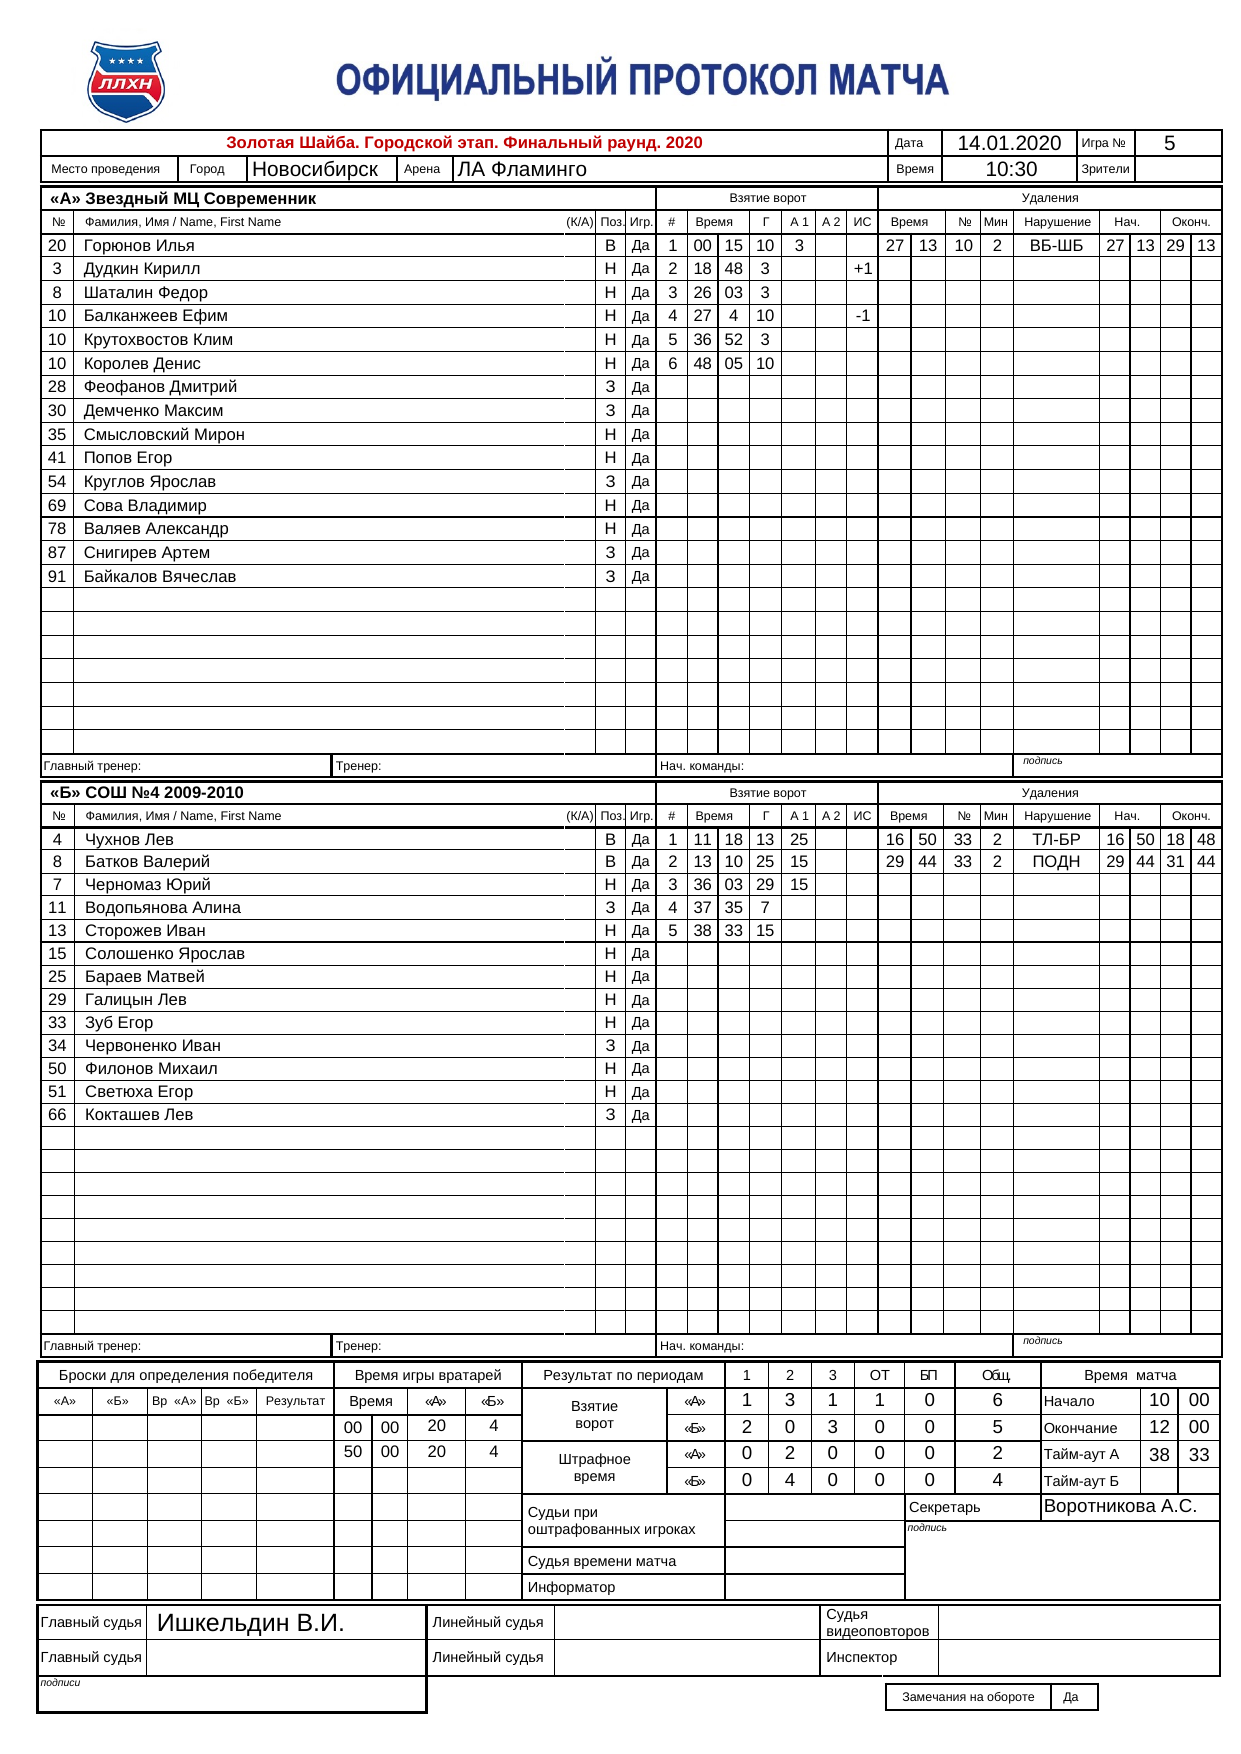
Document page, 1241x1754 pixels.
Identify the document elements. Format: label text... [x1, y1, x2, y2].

table_cell [1014, 1311, 1099, 1333]
table_cell 00 [688, 235, 717, 256]
table_cell [1192, 1219, 1221, 1241]
table_cell 20 [42, 235, 73, 256]
table_cell [879, 1173, 910, 1195]
table_cell Снигирев Артем [74, 541, 564, 564]
table_cell [782, 565, 815, 587]
table_cell Да [626, 352, 655, 374]
table_cell [981, 1104, 1013, 1126]
table_cell [1014, 376, 1099, 398]
table_cell [1141, 1468, 1177, 1493]
table_cell [782, 376, 815, 398]
table_cell [847, 1127, 877, 1149]
table_header Замечания на обороте [887, 1685, 1050, 1709]
table_cell [1014, 257, 1099, 280]
table_cell Поз. [596, 211, 625, 233]
table_cell Н [596, 1081, 625, 1103]
table_cell [657, 376, 687, 398]
table_cell [816, 1150, 846, 1172]
table_cell [912, 612, 945, 634]
table_cell [879, 636, 910, 658]
table_header Время матча [1042, 1363, 1219, 1387]
table_cell 0 [905, 1415, 954, 1440]
table_cell Н [596, 1058, 625, 1079]
table_cell [1161, 281, 1190, 303]
table_cell [879, 328, 910, 351]
table_cell [1192, 1127, 1221, 1149]
table_cell +1 [847, 257, 877, 280]
table_cell 13 [1131, 235, 1160, 256]
table_cell [1014, 966, 1099, 987]
table_cell Арена [398, 157, 452, 181]
table_cell [1161, 943, 1190, 964]
table_cell [565, 1104, 595, 1126]
table_cell [879, 683, 910, 706]
table_cell [847, 1242, 877, 1264]
table_cell [944, 1311, 980, 1333]
table_cell Водопьянова Алина [75, 896, 564, 918]
table_cell [912, 1150, 943, 1172]
table_cell № [42, 805, 74, 826]
table_cell [1161, 1104, 1190, 1126]
table_cell [782, 470, 815, 493]
table_cell 10 [719, 850, 749, 872]
table_cell [555, 1640, 819, 1675]
table_cell [782, 446, 815, 469]
table_cell 35 [42, 423, 73, 445]
table_cell [1014, 1058, 1099, 1079]
table_cell [688, 966, 717, 987]
table_cell [93, 1574, 147, 1599]
table_cell [1136, 157, 1221, 181]
table_cell [1100, 730, 1129, 753]
table_cell [688, 730, 717, 753]
table_cell [202, 1574, 256, 1599]
table_cell [688, 1012, 717, 1033]
table_cell Да [626, 541, 655, 564]
table_cell [816, 1242, 846, 1264]
table_cell Н [596, 943, 625, 964]
table_cell Время [879, 211, 945, 233]
table_cell 33 [719, 920, 749, 941]
table_cell [750, 707, 781, 729]
table_cell [657, 1265, 687, 1287]
table_cell 0 [855, 1442, 904, 1467]
table_cell [816, 1104, 846, 1126]
table_cell 10 [42, 352, 73, 374]
picture [5, 28, 1179, 129]
table_cell [782, 1265, 815, 1287]
table_cell Н [596, 423, 625, 445]
table_cell «А» [668, 1389, 724, 1413]
table_cell [847, 1173, 877, 1195]
table_cell [1100, 518, 1129, 540]
table_cell [847, 1081, 877, 1103]
table_cell [1100, 328, 1129, 351]
table_cell [847, 328, 877, 351]
table_cell 1 [812, 1389, 854, 1413]
table_cell [1192, 920, 1221, 941]
table_cell 25 [782, 829, 815, 849]
table_cell [148, 1494, 201, 1520]
table_cell Сова Владимир [74, 494, 564, 516]
table_cell [816, 730, 846, 753]
table_cell 2 [981, 829, 1013, 849]
table_cell 4 [956, 1468, 1040, 1493]
table_cell 54 [42, 470, 73, 493]
table_cell [1161, 518, 1190, 540]
table_cell [75, 1127, 564, 1149]
table_cell [657, 1058, 687, 1079]
table_cell [879, 1012, 910, 1033]
table_cell [912, 659, 945, 682]
table_cell [1192, 1150, 1221, 1172]
table_cell Светюха Егор [75, 1081, 564, 1103]
table_cell [782, 659, 815, 682]
table_cell Тренер: [333, 755, 655, 776]
table_cell [688, 943, 717, 964]
table_cell Тренер: [333, 1335, 655, 1356]
table_cell [75, 1150, 564, 1172]
table_cell Червоненко Иван [75, 1035, 564, 1057]
table_cell 00 [373, 1441, 407, 1467]
table_cell [847, 989, 877, 1011]
table_cell 7 [42, 874, 74, 895]
table_cell [750, 1127, 781, 1149]
table_cell [879, 943, 910, 964]
table_cell 36 [688, 328, 717, 351]
table_cell Линейный судья [428, 1606, 554, 1639]
table_cell 27 [1100, 235, 1129, 256]
table_cell [1131, 541, 1160, 564]
table_cell 3 [42, 257, 73, 280]
table_cell [565, 1127, 595, 1149]
table_cell [1192, 470, 1221, 493]
table_cell [816, 683, 846, 706]
table_cell [981, 707, 1013, 729]
table_cell [202, 1521, 256, 1546]
table_cell [42, 1311, 74, 1333]
table_cell [782, 352, 815, 374]
table_cell Да [626, 281, 655, 303]
table_cell [1161, 730, 1190, 753]
table_cell [719, 943, 749, 964]
table_cell 29 [879, 850, 910, 872]
table_cell 0 [855, 1415, 904, 1440]
table_cell [847, 423, 877, 445]
table_cell [657, 707, 687, 729]
table_cell 69 [42, 494, 73, 516]
table_cell Вр «А» [148, 1389, 201, 1413]
table_cell [626, 1265, 655, 1287]
table_cell 27 [879, 235, 910, 256]
table_cell [946, 328, 980, 351]
table_cell [782, 1104, 815, 1126]
table_cell Кокташев Лев [75, 1104, 564, 1126]
table_cell [565, 920, 595, 941]
table_cell [816, 1265, 846, 1287]
table_cell [1161, 1196, 1190, 1218]
table_cell [847, 829, 877, 849]
table_cell [1161, 612, 1190, 634]
table_cell [1161, 446, 1190, 469]
table_cell [847, 707, 877, 729]
table_cell 10 [42, 328, 73, 351]
table_cell -1 [847, 305, 877, 327]
table_cell [42, 683, 73, 706]
table_cell [944, 874, 980, 895]
table_cell [816, 896, 846, 918]
table_cell [847, 494, 877, 516]
table_cell 26 [688, 281, 717, 303]
table_cell Штрафное время [523, 1442, 666, 1493]
table_cell [750, 1173, 781, 1195]
table_cell [719, 399, 749, 422]
table_cell Время [879, 805, 943, 826]
table_cell [1161, 565, 1190, 587]
table_cell ВБ-ШБ [1014, 235, 1099, 256]
table_cell [782, 989, 815, 1011]
table_cell [912, 1012, 943, 1033]
table_cell [626, 636, 655, 658]
table_cell [981, 1035, 1013, 1057]
table_cell [1131, 612, 1160, 634]
table_cell [912, 636, 945, 658]
table_cell [946, 423, 980, 445]
table_cell 1 [657, 235, 687, 256]
table_cell [719, 423, 749, 445]
table_cell 2 [956, 1442, 1040, 1467]
table_cell 2 [981, 850, 1013, 872]
table_cell 05 [719, 352, 749, 374]
table_cell # [657, 211, 687, 233]
table_cell Окончание [1042, 1415, 1140, 1440]
table_cell [981, 896, 1013, 918]
table_cell [1014, 1150, 1099, 1172]
table_cell 31 [1161, 850, 1190, 872]
table_cell 1 [855, 1389, 904, 1413]
table_cell [565, 257, 595, 280]
table_cell [750, 518, 781, 540]
table_cell 91 [42, 565, 73, 587]
table_cell [565, 328, 595, 351]
table_cell № [42, 211, 73, 233]
table_cell Да [626, 565, 655, 587]
table_cell Оконч. [1161, 805, 1221, 826]
table_cell [946, 683, 980, 706]
table_cell Королев Денис [74, 352, 564, 374]
table_cell Результат [257, 1389, 333, 1413]
table_cell Н [596, 281, 625, 303]
table_cell Да [626, 494, 655, 516]
table_cell [879, 494, 910, 516]
table_cell [847, 943, 877, 964]
table_cell Да [626, 829, 655, 849]
table_cell [719, 1012, 749, 1033]
table_cell [944, 1127, 980, 1149]
table_cell [1131, 989, 1160, 1011]
table_cell 52 [719, 328, 749, 351]
table_cell [688, 423, 717, 445]
table_cell [1192, 399, 1221, 422]
table_cell Смысловский Мирон [74, 423, 564, 445]
table_cell [1014, 636, 1099, 658]
table_cell [39, 1547, 92, 1573]
table_cell 18 [1161, 829, 1190, 849]
table_cell [688, 659, 717, 682]
table_cell подпись [906, 1522, 1219, 1599]
table_cell [1161, 1173, 1190, 1195]
table_cell [93, 1468, 147, 1493]
table_cell [879, 612, 910, 634]
table_cell [726, 1575, 904, 1599]
table_cell 4 [466, 1416, 521, 1440]
table_cell 20 [408, 1416, 465, 1440]
table_cell [1014, 518, 1099, 540]
table_cell [39, 1416, 92, 1440]
table_cell [719, 1150, 749, 1172]
table_cell [1014, 399, 1099, 422]
table_cell [750, 470, 781, 493]
table_cell [1192, 1288, 1221, 1310]
table_cell 3 [657, 874, 687, 895]
table_cell [879, 707, 910, 729]
table_cell [1100, 352, 1129, 374]
table_cell Место проведения [42, 157, 177, 181]
table_cell [879, 541, 910, 564]
table_header БП [905, 1363, 954, 1387]
table_cell 03 [719, 281, 749, 303]
table_cell [981, 1058, 1013, 1079]
table_cell [1014, 1173, 1099, 1195]
table_cell Да [626, 1035, 655, 1057]
table_cell 00 [373, 1416, 407, 1440]
table_cell Н [596, 446, 625, 469]
table_cell [912, 1242, 943, 1264]
table_cell 3 [750, 257, 781, 280]
table_cell [912, 1219, 943, 1241]
table_cell [1100, 470, 1129, 493]
table_cell [847, 612, 877, 634]
table_cell [428, 1677, 882, 1711]
table_cell [148, 1574, 201, 1599]
table_cell «Б» [668, 1468, 724, 1493]
table_cell [879, 352, 910, 374]
table_header Да [1052, 1685, 1097, 1709]
table_cell Н [596, 257, 625, 280]
table_cell [1014, 588, 1099, 611]
table_cell А 2 [816, 211, 846, 233]
table_cell [981, 1265, 1013, 1287]
table_cell «А» [408, 1389, 465, 1413]
table_cell [1100, 1058, 1129, 1079]
table_cell [782, 281, 815, 303]
table_cell [782, 588, 815, 611]
table_cell [1100, 1265, 1129, 1287]
table_cell [750, 1081, 781, 1103]
table_cell [879, 659, 910, 682]
table_cell [1161, 541, 1190, 564]
table_cell [782, 423, 815, 445]
table_cell [944, 1081, 980, 1103]
table_cell Г [750, 805, 781, 826]
table_cell [750, 636, 781, 658]
table_cell [782, 257, 815, 280]
table_cell [657, 588, 687, 611]
table_cell Да [626, 966, 655, 987]
table_cell [657, 1219, 687, 1241]
table_cell [750, 565, 781, 587]
table_cell [1100, 989, 1129, 1011]
table_cell [1014, 707, 1099, 729]
table_cell Да [626, 470, 655, 493]
table_cell [1131, 305, 1160, 327]
table_cell [847, 683, 877, 706]
table_cell 0 [769, 1415, 811, 1440]
table_cell 3 [812, 1415, 854, 1440]
table_cell [596, 1127, 625, 1149]
table_cell [719, 518, 749, 540]
table_cell [750, 966, 781, 987]
table_cell 5 [956, 1415, 1040, 1440]
table_cell Нач. команды: [657, 1335, 1012, 1356]
table_cell [373, 1547, 407, 1573]
table_cell Зуб Егор [75, 1012, 564, 1033]
table_cell [688, 636, 717, 658]
table_cell [1131, 588, 1160, 611]
table_cell [565, 1012, 595, 1033]
table_cell [939, 1606, 1219, 1639]
table_cell [565, 565, 595, 587]
table_cell [626, 707, 655, 729]
table_cell Балканжеев Ефим [74, 305, 564, 327]
table_cell [981, 1288, 1013, 1310]
table_cell Да [626, 399, 655, 422]
table_cell [42, 636, 73, 658]
table_cell [939, 1640, 1219, 1675]
table_cell [1014, 730, 1099, 753]
table_cell [719, 707, 749, 729]
table_cell [847, 518, 877, 540]
table_cell [726, 1495, 904, 1520]
table_cell [688, 1150, 717, 1172]
table_cell [42, 1127, 74, 1149]
table_cell [1100, 896, 1129, 918]
table_cell [373, 1574, 407, 1599]
table_cell [257, 1441, 333, 1467]
table_cell 18 [719, 829, 749, 849]
table_cell 66 [42, 1104, 74, 1126]
table_cell [879, 281, 910, 303]
table_cell [565, 1173, 595, 1195]
table_cell [879, 1242, 910, 1264]
table_cell [1192, 257, 1221, 280]
table_cell [148, 1416, 201, 1440]
table_header Удаления [879, 783, 1221, 803]
table_cell 15 [719, 235, 749, 256]
table_cell [946, 305, 980, 327]
table_cell 3 [657, 281, 687, 303]
table_cell [1100, 376, 1129, 398]
table_cell Круглов Ярослав [74, 470, 564, 493]
table_cell [335, 1574, 371, 1599]
table_cell 3 [750, 281, 781, 303]
table_cell [981, 305, 1013, 327]
table_cell [257, 1416, 333, 1440]
table_cell [1161, 1288, 1190, 1310]
table_cell [946, 399, 980, 422]
table_cell [816, 1288, 846, 1310]
table_cell [626, 1150, 655, 1172]
table_cell [1100, 1242, 1129, 1264]
table_cell [565, 636, 595, 658]
table_cell [816, 612, 846, 634]
table_cell [657, 612, 687, 634]
table_cell [466, 1574, 521, 1599]
table_cell [981, 1012, 1013, 1033]
table_cell [912, 707, 945, 729]
table_cell [1100, 541, 1129, 564]
table_cell [946, 707, 980, 729]
table_header Взятие ворот [657, 783, 877, 803]
table_cell 3 [782, 235, 815, 256]
table_cell [565, 541, 595, 564]
table_cell Н [596, 328, 625, 351]
table_cell [847, 281, 877, 303]
table_cell [981, 376, 1013, 398]
table_cell [1014, 659, 1099, 682]
table_cell [373, 1521, 407, 1546]
table_cell подписи [39, 1677, 425, 1711]
table_cell [257, 1547, 333, 1573]
table_cell [847, 235, 877, 256]
table_cell З [596, 1035, 625, 1057]
table_cell [657, 541, 687, 564]
table_cell [750, 1311, 781, 1333]
table_cell [782, 943, 815, 964]
table_cell [912, 1196, 943, 1218]
table_cell [1014, 1196, 1099, 1218]
table_cell [596, 707, 625, 729]
table_cell 13 [750, 829, 781, 849]
table_cell [688, 1242, 717, 1264]
table_cell [750, 541, 781, 564]
table_cell Да [626, 920, 655, 941]
table_cell «А» [39, 1389, 92, 1413]
table_cell [944, 1173, 980, 1195]
table_header ОТ [855, 1363, 904, 1387]
table_cell [782, 541, 815, 564]
table_cell [816, 874, 846, 895]
table_cell [1192, 541, 1221, 564]
table_cell [946, 470, 980, 493]
table_cell Игр. [626, 805, 655, 826]
table_cell 37 [688, 896, 717, 918]
table_cell [1161, 707, 1190, 729]
table_cell [202, 1468, 256, 1493]
table_cell ИС [847, 805, 877, 826]
table_cell [719, 966, 749, 987]
table_cell [657, 730, 687, 753]
table_cell [1192, 943, 1221, 964]
table_cell [719, 376, 749, 398]
table_cell [719, 1081, 749, 1103]
table_cell [944, 1104, 980, 1126]
table_cell [944, 989, 980, 1011]
table_cell [1014, 328, 1099, 351]
table_header Удаления [879, 188, 1221, 209]
table_cell [688, 399, 717, 422]
table_cell «Б » [466, 1389, 521, 1413]
table_cell [408, 1494, 465, 1520]
table_cell [719, 541, 749, 564]
table_cell [719, 659, 749, 682]
table_cell [657, 966, 687, 987]
table_cell Город [179, 157, 246, 181]
table_cell [1131, 730, 1160, 753]
table_cell [1131, 328, 1160, 351]
table_cell [816, 920, 846, 941]
table_cell 4 [657, 896, 687, 918]
table_cell [93, 1416, 147, 1440]
table_cell [1014, 470, 1099, 493]
table_cell [93, 1521, 147, 1546]
table_cell Батков Валерий [75, 850, 564, 872]
table_cell [816, 541, 846, 564]
table_cell [719, 1104, 749, 1126]
table_cell [1161, 399, 1190, 422]
table_cell [688, 494, 717, 516]
table_cell [1100, 1012, 1129, 1033]
table_cell [596, 1150, 625, 1172]
table_cell А 2 [816, 805, 846, 826]
table_cell [596, 683, 625, 706]
table_cell [202, 1416, 256, 1440]
table_cell [1161, 470, 1190, 493]
table_cell 4 [657, 305, 687, 327]
table_header 14.01.2020 [943, 131, 1076, 155]
table_cell [1100, 943, 1129, 964]
table_cell [912, 281, 945, 303]
table_cell [816, 636, 846, 658]
table_cell 0 [726, 1442, 768, 1467]
table_cell [565, 1081, 595, 1103]
table_cell [782, 1196, 815, 1218]
table_cell Вр «Б» [202, 1389, 256, 1413]
table_cell [981, 659, 1013, 682]
table_cell З [596, 1104, 625, 1126]
table_cell [847, 352, 877, 374]
table_cell [944, 966, 980, 987]
table_cell 0 [812, 1468, 854, 1493]
table_cell [1192, 683, 1221, 706]
table_cell [981, 1196, 1013, 1218]
table_cell [1161, 423, 1190, 445]
table_cell [879, 1196, 910, 1218]
table_cell [782, 1288, 815, 1310]
table_cell [657, 1311, 687, 1333]
table_header 1 [726, 1363, 768, 1387]
table_cell [75, 1288, 564, 1310]
table_cell [912, 989, 943, 1011]
table_cell [782, 636, 815, 658]
table_cell [565, 874, 595, 895]
table_cell 10 [42, 305, 73, 327]
table_cell 11 [42, 896, 74, 918]
table_cell [565, 494, 595, 516]
table_cell [1014, 1081, 1099, 1103]
table_cell [879, 1081, 910, 1103]
table_cell [148, 1547, 201, 1573]
table_cell [750, 1265, 781, 1287]
table_cell [1161, 352, 1190, 374]
table_cell [719, 565, 749, 587]
table_cell [981, 920, 1013, 941]
table_cell подпись [1014, 755, 1221, 776]
table_cell [688, 1265, 717, 1287]
table_cell З [596, 470, 625, 493]
table_cell [1131, 1242, 1160, 1264]
table_cell [626, 1219, 655, 1241]
table_cell [847, 1104, 877, 1126]
table_cell 16 [1100, 829, 1129, 849]
table_cell Игр. [626, 211, 655, 233]
table_cell [782, 328, 815, 351]
table_cell [946, 588, 980, 611]
table_cell Фамилия, Имя / Name, First Name [75, 805, 565, 826]
table_cell [1014, 1127, 1099, 1149]
table_cell Судья времени матча [523, 1548, 724, 1573]
table_cell [1100, 1127, 1129, 1149]
table_cell 25 [42, 966, 74, 987]
table_cell [750, 1242, 781, 1264]
table_cell Н [596, 874, 625, 895]
table_cell [879, 423, 910, 445]
table_cell [879, 376, 910, 398]
table_cell Да [626, 376, 655, 398]
table_cell 12 [1141, 1415, 1177, 1440]
table_cell [1131, 518, 1160, 540]
table_cell 15 [782, 874, 815, 895]
table_cell [565, 896, 595, 918]
table_cell Нач. команды: [657, 755, 1012, 776]
table_cell [657, 518, 687, 540]
table_cell ТЛ-БР [1014, 829, 1099, 849]
table_cell [688, 1288, 717, 1310]
table_cell [879, 399, 910, 422]
table_cell 15 [750, 920, 781, 941]
table_cell [688, 1081, 717, 1103]
table_cell 00 [1179, 1415, 1219, 1440]
table_cell [657, 683, 687, 706]
table_cell [657, 494, 687, 516]
table_cell [847, 588, 877, 611]
table_cell [1192, 1012, 1221, 1033]
table_cell [1192, 989, 1221, 1011]
table_cell [912, 376, 945, 398]
table_cell [1192, 1173, 1221, 1195]
table_cell [626, 730, 655, 753]
table_cell [1131, 1058, 1160, 1079]
table_cell Да [626, 1081, 655, 1103]
table_cell [1100, 659, 1129, 682]
table_cell [1100, 966, 1129, 987]
table_cell [626, 1288, 655, 1310]
table_cell [1100, 1150, 1129, 1172]
table_cell [981, 470, 1013, 493]
table_cell 29 [1161, 235, 1190, 256]
table_cell [782, 518, 815, 540]
table_cell [782, 305, 815, 327]
table_cell [912, 943, 943, 964]
table_cell 35 [719, 896, 749, 918]
table_cell [408, 1547, 465, 1573]
table_cell [1100, 257, 1129, 280]
table_cell [879, 874, 910, 895]
table_header 3 [812, 1363, 854, 1387]
table_cell [565, 730, 595, 753]
table_cell [946, 376, 980, 398]
table_cell [42, 1242, 74, 1264]
table_cell [657, 1150, 687, 1172]
table_cell [750, 376, 781, 398]
table_cell [946, 518, 980, 540]
table_cell [879, 989, 910, 1011]
table_cell [39, 1468, 92, 1493]
table_cell [816, 399, 846, 422]
table_cell [1131, 636, 1160, 658]
table_cell [565, 850, 595, 872]
table_cell В [596, 235, 625, 256]
table_cell [657, 989, 687, 1011]
table_cell [626, 1242, 655, 1264]
table_cell 10 [750, 352, 781, 374]
table_header Золотая Шайба. Городской этап. Финальный раунд. 2020 [42, 131, 887, 155]
table_cell [1161, 1058, 1190, 1079]
table_cell [782, 1219, 815, 1241]
table_cell [719, 1035, 749, 1057]
table_cell 00 [335, 1416, 371, 1440]
table_cell [1100, 281, 1129, 303]
table_cell [816, 446, 846, 469]
table_cell [1161, 966, 1190, 987]
table_cell [688, 588, 717, 611]
table_header «А» Звездный МЦ Современник [42, 188, 655, 209]
table_cell [981, 730, 1013, 753]
table_cell [816, 376, 846, 398]
table_cell [879, 1288, 910, 1310]
table_cell [719, 1127, 749, 1149]
table_cell Да [626, 989, 655, 1011]
table_cell [1131, 1311, 1160, 1333]
table_header 5 [1136, 131, 1221, 155]
table_cell Филонов Михаил [75, 1058, 564, 1079]
table_cell [912, 1081, 943, 1103]
table_cell З [596, 565, 625, 587]
table_cell [74, 707, 564, 729]
table_cell [847, 399, 877, 422]
table_cell [750, 989, 781, 1011]
table_cell [946, 541, 980, 564]
table_cell [626, 1173, 655, 1195]
table_cell [912, 1127, 943, 1149]
table_cell Попов Егор [74, 446, 564, 469]
table_cell 13 [42, 920, 74, 941]
table_cell [1100, 1104, 1129, 1126]
table_cell [657, 565, 687, 587]
table_cell [1014, 1104, 1099, 1126]
table_cell [688, 989, 717, 1011]
table_cell [946, 352, 980, 374]
table_cell [847, 1265, 877, 1287]
table_cell [565, 1150, 595, 1172]
table_cell 4 [466, 1441, 521, 1467]
table_cell [1131, 1012, 1160, 1033]
table_cell 13 [688, 850, 717, 872]
table_cell Да [626, 257, 655, 280]
table_cell [657, 1104, 687, 1126]
table_cell [1131, 1265, 1160, 1287]
table_cell [1192, 612, 1221, 634]
table_cell 16 [879, 829, 910, 849]
table_cell [847, 1035, 877, 1057]
table_cell [750, 1012, 781, 1033]
table_cell Н [596, 494, 625, 516]
table_cell [657, 1081, 687, 1103]
table_cell 50 [912, 829, 943, 849]
table_cell [981, 966, 1013, 987]
table_cell [596, 1242, 625, 1264]
table_cell Валяев Александр [74, 518, 564, 540]
table_cell Н [596, 989, 625, 1011]
table_cell [719, 636, 749, 658]
table_cell 0 [905, 1442, 954, 1467]
table_cell [750, 1104, 781, 1126]
table_cell [946, 612, 980, 634]
table_cell [1014, 1242, 1099, 1264]
table_cell [466, 1521, 521, 1546]
table_cell [657, 1035, 687, 1057]
table_cell [626, 612, 655, 634]
table_cell [565, 659, 595, 682]
table_cell [657, 1173, 687, 1195]
table_cell [335, 1521, 371, 1546]
table_cell [565, 1265, 595, 1287]
table_cell [719, 683, 749, 706]
table_cell [626, 1196, 655, 1218]
table_cell [688, 1127, 717, 1149]
table_cell ПОДН [1014, 850, 1099, 872]
table_cell [1100, 423, 1129, 445]
table_cell [657, 399, 687, 422]
table_cell [879, 730, 910, 753]
table_cell [750, 1058, 781, 1079]
table_cell Феофанов Дмитрий [74, 376, 564, 398]
table_cell [879, 565, 910, 587]
table_cell [816, 1311, 846, 1333]
table_cell 44 [1131, 850, 1160, 872]
table_cell [847, 1058, 877, 1079]
table_cell 48 [719, 257, 749, 280]
table_cell [782, 683, 815, 706]
table_cell [565, 305, 595, 327]
table_cell [816, 328, 846, 351]
table_cell [1161, 920, 1190, 941]
table_cell [816, 235, 846, 256]
table_cell [719, 470, 749, 493]
table_cell [1131, 1288, 1160, 1310]
table_cell [688, 1173, 717, 1195]
table_cell [688, 1311, 717, 1333]
table_cell [596, 1173, 625, 1195]
table_cell Да [626, 1012, 655, 1033]
table_cell [912, 423, 945, 445]
table_cell [565, 399, 595, 422]
table_cell [816, 1081, 846, 1103]
table_cell [657, 1196, 687, 1218]
table_cell 5 [657, 328, 687, 351]
table_cell [1192, 518, 1221, 540]
table_cell [1192, 730, 1221, 753]
table_cell [1161, 896, 1190, 918]
table_cell [1131, 1081, 1160, 1103]
table_cell 33 [42, 1012, 74, 1033]
table_cell [981, 1173, 1013, 1195]
table_cell [335, 1468, 371, 1493]
table_cell [1131, 659, 1160, 682]
table_cell [1192, 1104, 1221, 1126]
table_cell [981, 1219, 1013, 1241]
table_cell [1131, 874, 1160, 895]
table_cell [912, 470, 945, 493]
table_cell [466, 1494, 521, 1520]
table_cell [1014, 943, 1099, 964]
table_cell 4 [719, 305, 749, 327]
table_cell 10 [750, 305, 781, 327]
table_cell [148, 1521, 201, 1546]
table_cell [596, 612, 625, 634]
table_cell [816, 1058, 846, 1079]
table_cell [912, 966, 943, 987]
table_cell (К/А) [565, 211, 595, 233]
table_cell Крутохвостов Клим [74, 328, 564, 351]
table_cell 0 [812, 1442, 854, 1467]
table_cell 48 [688, 352, 717, 374]
table_cell 50 [42, 1058, 74, 1079]
table_cell Судьи при оштрафованных игроках [523, 1495, 724, 1546]
table_cell [847, 1150, 877, 1172]
table_cell 6 [657, 352, 687, 374]
table_cell 1 [726, 1389, 768, 1413]
table_header Общ. [956, 1363, 1040, 1387]
table_cell 50 [1131, 829, 1160, 849]
table_cell Да [626, 235, 655, 256]
table_cell [93, 1547, 147, 1573]
table_cell [981, 423, 1013, 445]
table_cell [565, 588, 595, 611]
table_cell [1131, 683, 1160, 706]
table_cell [408, 1468, 465, 1493]
table_cell 2 [981, 235, 1013, 256]
table_cell 25 [750, 850, 781, 872]
table_cell [719, 730, 749, 753]
table_cell [981, 446, 1013, 469]
table_cell [1192, 659, 1221, 682]
table_cell Зрители [1078, 157, 1134, 181]
table_cell Начало [1042, 1389, 1140, 1413]
table_cell [847, 470, 877, 493]
table_cell [1131, 423, 1160, 445]
table_cell [879, 518, 910, 540]
table_cell Демченко Максим [74, 399, 564, 422]
table_cell 2 [726, 1415, 768, 1440]
table_cell [1131, 470, 1160, 493]
table_cell [944, 1035, 980, 1057]
table_cell [74, 612, 564, 634]
table_cell [565, 1035, 595, 1057]
table_cell [565, 281, 595, 303]
table_cell [565, 470, 595, 493]
table_cell [93, 1494, 147, 1520]
table_cell [596, 659, 625, 682]
table_cell [946, 281, 980, 303]
table_cell [750, 1288, 781, 1310]
table_cell 30 [42, 399, 73, 422]
table_cell [816, 966, 846, 987]
table_cell [981, 541, 1013, 564]
table_cell [565, 518, 595, 540]
table_cell [912, 1288, 943, 1310]
table_cell Линейный судья [428, 1640, 554, 1675]
table_cell [981, 281, 1013, 303]
table_cell [782, 1242, 815, 1264]
table_cell Поз. [596, 805, 625, 826]
table_cell 29 [1100, 850, 1129, 872]
table_cell [688, 1196, 717, 1218]
table_cell [42, 1265, 74, 1287]
table_cell Бараев Матвей [75, 966, 564, 987]
table_cell [1100, 874, 1129, 895]
table_cell [981, 612, 1013, 634]
table_cell Да [626, 943, 655, 964]
table_cell [912, 1265, 943, 1287]
table_cell Нарушение [1014, 805, 1099, 826]
table_cell [816, 829, 846, 849]
table_cell 38 [1141, 1441, 1177, 1467]
table_cell [596, 1311, 625, 1333]
table_cell [1131, 920, 1160, 941]
table_cell [912, 565, 945, 587]
table_cell [1192, 636, 1221, 658]
table_cell [782, 730, 815, 753]
table_cell [816, 305, 846, 327]
table_cell [981, 588, 1013, 611]
table_cell [1014, 541, 1099, 564]
table_cell 8 [42, 850, 74, 872]
table_cell Секретарь [906, 1495, 1040, 1520]
table_cell [75, 1196, 564, 1218]
table_cell [1100, 1035, 1129, 1057]
table_cell [816, 565, 846, 587]
table_cell [816, 588, 846, 611]
table_cell [750, 1150, 781, 1172]
table_cell [879, 305, 910, 327]
table_cell [657, 636, 687, 658]
table_cell [944, 1012, 980, 1033]
table_cell [565, 1311, 595, 1333]
table_cell Да [626, 850, 655, 872]
table_cell # [657, 805, 687, 826]
table_cell [981, 636, 1013, 658]
table_cell 44 [912, 850, 943, 872]
table_cell [944, 1242, 980, 1264]
table_cell [879, 966, 910, 987]
table_cell [1131, 376, 1160, 398]
table_cell [912, 305, 945, 327]
table_cell 28 [42, 376, 73, 398]
table_cell 0 [905, 1389, 954, 1413]
table_cell [912, 257, 945, 280]
table_cell Да [626, 328, 655, 351]
table_cell [565, 352, 595, 374]
table_cell [847, 446, 877, 469]
table_cell [148, 1468, 201, 1493]
table_cell [750, 399, 781, 422]
table_cell 4 [769, 1468, 811, 1493]
table_cell [688, 518, 717, 540]
table_cell [688, 612, 717, 634]
table_cell [565, 1219, 595, 1241]
table_cell З [596, 399, 625, 422]
table_cell [719, 494, 749, 516]
table_cell [750, 730, 781, 753]
table_cell [1131, 1127, 1160, 1149]
table_cell [1014, 1035, 1099, 1057]
table_cell 20 [408, 1441, 465, 1467]
table_cell [847, 659, 877, 682]
table_cell [1161, 1150, 1190, 1172]
table_cell Н [596, 518, 625, 540]
table_cell [981, 683, 1013, 706]
table_cell [879, 1104, 910, 1126]
table_cell [657, 1012, 687, 1033]
table_cell [257, 1574, 333, 1599]
table_cell [1192, 588, 1221, 611]
table_cell 3 [769, 1389, 811, 1413]
table_cell [782, 1058, 815, 1079]
table_header Результат по периодам [523, 1363, 724, 1387]
table_cell [750, 423, 781, 445]
table_cell [1161, 1081, 1190, 1103]
table_cell [782, 920, 815, 941]
table_cell [750, 494, 781, 516]
table_cell [912, 541, 945, 564]
table_cell [596, 730, 625, 753]
table_cell [912, 328, 945, 351]
table_cell 29 [42, 989, 74, 1011]
table_cell [847, 874, 877, 895]
table_cell [750, 1219, 781, 1241]
table_cell [1161, 989, 1190, 1011]
table_cell [596, 1265, 625, 1287]
table_cell В [596, 850, 625, 872]
table_cell [750, 683, 781, 706]
table_cell [657, 423, 687, 445]
table_cell 0 [726, 1468, 768, 1493]
table_cell [1014, 1219, 1099, 1241]
table_cell [912, 1311, 943, 1333]
table_cell [847, 1311, 877, 1333]
table_cell [1161, 494, 1190, 516]
table_cell [816, 1127, 846, 1149]
table_cell [688, 1104, 717, 1126]
table_cell [782, 966, 815, 987]
table_cell [626, 1127, 655, 1149]
table_cell [565, 966, 595, 987]
table_cell [816, 494, 846, 516]
table_header Взятие ворот [657, 188, 877, 209]
table_cell 4 [42, 829, 74, 849]
table_header «Б» СОШ №4 2009-2010 [42, 783, 655, 803]
table_cell [565, 235, 595, 256]
table_cell [42, 612, 73, 634]
table_cell [1131, 1035, 1160, 1057]
table_cell [719, 1058, 749, 1079]
table_cell [565, 1242, 595, 1264]
table_cell [596, 1196, 625, 1218]
table_cell [879, 1311, 910, 1333]
table_cell [1014, 305, 1099, 327]
table_cell Новосибирск [248, 157, 396, 181]
table_cell [1100, 1311, 1129, 1333]
table_cell № [946, 211, 980, 233]
table_cell [912, 730, 945, 753]
table_cell [75, 1265, 564, 1287]
table_cell Главный судья [39, 1606, 146, 1639]
table_cell 11 [688, 829, 717, 849]
table_cell А 1 [782, 805, 815, 826]
table_cell [782, 896, 815, 918]
table_cell [782, 494, 815, 516]
table_cell [657, 943, 687, 964]
table_cell [879, 1265, 910, 1287]
table_cell [782, 1150, 815, 1172]
table_cell Солошенко Ярослав [75, 943, 564, 964]
table_cell [879, 588, 910, 611]
table_cell 13 [912, 235, 945, 256]
table_cell [626, 588, 655, 611]
table_cell [657, 470, 687, 493]
table_cell [74, 588, 564, 611]
table_cell [1014, 612, 1099, 634]
table_cell [847, 1196, 877, 1218]
table_cell [1192, 446, 1221, 469]
table_cell 78 [42, 518, 73, 540]
table_cell Н [596, 352, 625, 374]
table_cell [879, 1058, 910, 1079]
table_cell [879, 1035, 910, 1057]
table_cell 7 [750, 896, 781, 918]
table_cell [946, 257, 980, 280]
table_cell [816, 257, 846, 280]
table_cell [626, 659, 655, 682]
table_cell [981, 1242, 1013, 1264]
table_cell Тайм-аут Б [1042, 1468, 1140, 1493]
table_cell [1192, 352, 1221, 374]
table_cell [688, 683, 717, 706]
table_cell [1100, 1081, 1129, 1103]
table_cell [981, 257, 1013, 280]
table_cell [1192, 305, 1221, 327]
table_cell [1014, 281, 1099, 303]
table_cell [565, 1288, 595, 1310]
table_cell [1131, 1150, 1160, 1172]
table_cell 2 [769, 1442, 811, 1467]
table_cell Взятие ворот [523, 1389, 666, 1440]
table_cell [1161, 874, 1190, 895]
table_cell [688, 470, 717, 493]
table_cell Время [889, 157, 941, 181]
table_cell [42, 1288, 74, 1310]
table_cell 18 [688, 257, 717, 280]
table_cell [1100, 707, 1129, 729]
table_cell [847, 1288, 877, 1310]
table_cell Да [626, 1104, 655, 1126]
table_cell [565, 1058, 595, 1079]
table_cell 2 [657, 257, 687, 280]
table_cell [257, 1494, 333, 1520]
table_cell 10 [946, 235, 980, 256]
table_cell ЛА Фламинго [454, 157, 887, 181]
table_cell [1014, 920, 1099, 941]
table_cell [719, 989, 749, 1011]
table_cell 33 [1179, 1441, 1219, 1467]
table_cell Н [596, 1012, 625, 1033]
table_cell [74, 730, 564, 753]
table_cell [74, 683, 564, 706]
table_cell [816, 470, 846, 493]
table_cell [565, 1196, 595, 1218]
table_cell [1131, 1104, 1160, 1126]
table_cell [944, 920, 980, 941]
table_cell [1161, 328, 1190, 351]
table_cell [1192, 376, 1221, 398]
table_cell [912, 683, 945, 706]
table_cell [335, 1494, 371, 1520]
table_cell [688, 565, 717, 587]
table_cell [847, 920, 877, 941]
table_cell [912, 1173, 943, 1195]
table_cell [719, 1242, 749, 1264]
table_cell [944, 1196, 980, 1218]
table_cell [1100, 1219, 1129, 1241]
table_cell [1014, 352, 1099, 374]
table_cell [816, 707, 846, 729]
table_cell [912, 1035, 943, 1057]
table_cell [1192, 1311, 1221, 1333]
table_header Игра № [1078, 131, 1134, 155]
table_cell [912, 494, 945, 516]
table_cell [981, 989, 1013, 1011]
table_cell [688, 1058, 717, 1079]
table_cell 8 [42, 281, 73, 303]
table_cell 00 [1179, 1389, 1219, 1413]
table_cell 15 [782, 850, 815, 872]
table_cell [42, 707, 73, 729]
table_cell [1100, 1173, 1129, 1195]
table_cell [1131, 1173, 1160, 1195]
table_cell [466, 1468, 521, 1493]
table_cell [1100, 1196, 1129, 1218]
table_cell Информатор [523, 1575, 724, 1599]
table_cell [555, 1606, 819, 1639]
table_cell 5 [657, 920, 687, 941]
table_cell Время [688, 805, 749, 826]
table_cell [596, 1288, 625, 1310]
table_cell [946, 730, 980, 753]
table_cell [408, 1521, 465, 1546]
table_cell [879, 470, 910, 493]
table_cell Да [626, 896, 655, 918]
table_cell [912, 352, 945, 374]
table_cell [750, 943, 781, 964]
table_cell 33 [944, 850, 980, 872]
table_cell [1014, 683, 1099, 706]
table_cell [912, 920, 943, 941]
table_header Дата [889, 131, 941, 155]
table_cell [39, 1441, 92, 1467]
table_cell [147, 1640, 425, 1675]
table_cell [42, 659, 73, 682]
table_cell [1161, 1127, 1190, 1149]
table_cell [816, 1196, 846, 1218]
table_cell [42, 730, 73, 753]
table_cell [879, 257, 910, 280]
table_cell Тайм-аут А [1042, 1441, 1140, 1467]
table_cell 33 [944, 829, 980, 849]
table_cell [1192, 1196, 1221, 1218]
table_cell [42, 1173, 74, 1195]
table_cell [816, 281, 846, 303]
table_cell Да [626, 874, 655, 895]
table_cell 13 [1192, 235, 1221, 256]
table_cell 6 [956, 1389, 1040, 1413]
table_cell Сторожев Иван [75, 920, 564, 941]
table_cell [74, 659, 564, 682]
table_cell [1192, 1035, 1221, 1057]
table_cell [1192, 423, 1221, 445]
table_cell Г [750, 211, 781, 233]
table_cell [657, 1288, 687, 1310]
table_cell [782, 1311, 815, 1333]
table_cell А 1 [782, 211, 815, 233]
table_cell [1192, 1081, 1221, 1103]
table_cell [1192, 1265, 1221, 1287]
table_cell «Б» [668, 1415, 724, 1440]
table_cell Главный судья [39, 1640, 146, 1675]
table_cell [816, 352, 846, 374]
table_cell [202, 1494, 256, 1520]
table_cell Время [335, 1389, 407, 1413]
table_cell [1014, 423, 1099, 445]
table_cell [596, 588, 625, 611]
table_cell [912, 896, 943, 918]
table_cell [847, 850, 877, 872]
table_cell Инспектор [821, 1640, 938, 1675]
table_cell З [596, 541, 625, 564]
table_cell Н [596, 920, 625, 941]
table_cell [1192, 281, 1221, 303]
table_cell [1161, 659, 1190, 682]
table_cell [1014, 1288, 1099, 1310]
table_cell Да [626, 1058, 655, 1079]
table_cell [981, 1150, 1013, 1172]
table_cell [1131, 1196, 1160, 1218]
table_cell 1 [657, 829, 687, 849]
table_cell [1131, 707, 1160, 729]
table_cell [912, 1058, 943, 1079]
table_cell 10:30 [943, 157, 1076, 181]
table_cell подпись [1014, 1335, 1221, 1356]
table_cell [93, 1441, 147, 1467]
table_cell [719, 1311, 749, 1333]
table_cell [981, 494, 1013, 516]
table_cell Да [626, 305, 655, 327]
table_cell [466, 1547, 521, 1573]
table_cell [981, 565, 1013, 587]
table_cell [750, 659, 781, 682]
table_cell [1131, 257, 1160, 280]
table_cell [1100, 1288, 1129, 1310]
table_cell [879, 1150, 910, 1172]
table_cell [565, 376, 595, 398]
table_cell [879, 896, 910, 918]
table_cell [1161, 376, 1190, 398]
table_cell [912, 588, 945, 611]
table_cell [565, 829, 595, 849]
table_cell [373, 1468, 407, 1493]
table_cell [1192, 565, 1221, 587]
table_cell [944, 1265, 980, 1287]
table_cell [1131, 399, 1160, 422]
table_cell 10 [750, 235, 781, 256]
table_cell [1192, 966, 1221, 987]
table_cell 41 [42, 446, 73, 469]
table_cell Главный тренер: [42, 755, 330, 776]
table_cell [257, 1521, 333, 1546]
table_cell [42, 1150, 74, 1172]
table_cell Н [596, 305, 625, 327]
table_cell [946, 494, 980, 516]
table_cell [946, 446, 980, 469]
table_cell [719, 1219, 749, 1241]
table_cell [39, 1521, 92, 1546]
table_cell [946, 659, 980, 682]
table_cell [1100, 683, 1129, 706]
table_cell [1100, 612, 1129, 634]
table_cell [1192, 494, 1221, 516]
table_cell [75, 1242, 564, 1264]
table_cell [1014, 1012, 1099, 1033]
table_cell Дудкин Кирилл [74, 257, 564, 280]
table_cell [74, 636, 564, 658]
table_cell Мин [981, 805, 1013, 826]
table_cell [981, 1127, 1013, 1149]
table_cell [1131, 943, 1160, 964]
table_cell [42, 1196, 74, 1218]
table_cell [816, 423, 846, 445]
table_cell [782, 1173, 815, 1195]
table_cell [816, 850, 846, 872]
table_cell Горюнов Илья [74, 235, 564, 256]
table_cell [816, 1035, 846, 1057]
table_cell 36 [688, 874, 717, 895]
table_cell [657, 446, 687, 469]
table_cell [816, 989, 846, 1011]
table_cell Да [626, 423, 655, 445]
table_cell [688, 541, 717, 564]
table_cell [847, 896, 877, 918]
table_cell [944, 896, 980, 918]
table_cell 15 [42, 943, 74, 964]
table_cell [981, 399, 1013, 422]
table_cell 34 [42, 1035, 74, 1057]
table_cell [1131, 1219, 1160, 1241]
table_cell [782, 1012, 815, 1033]
table_cell [1014, 874, 1099, 895]
table_cell [981, 1311, 1013, 1333]
table_cell [726, 1548, 904, 1573]
table_cell [1192, 1058, 1221, 1079]
table_cell [626, 1311, 655, 1333]
table_cell [688, 1035, 717, 1057]
table_cell [816, 659, 846, 682]
table_cell [912, 518, 945, 540]
table_cell [75, 1219, 564, 1241]
table_cell 3 [750, 328, 781, 351]
table_cell [257, 1468, 333, 1493]
table_cell [1131, 446, 1160, 469]
table_cell [42, 588, 73, 611]
table_cell 50 [335, 1441, 371, 1467]
table_cell [373, 1494, 407, 1520]
table_cell [565, 423, 595, 445]
table_cell Нач. [1100, 805, 1160, 826]
table_cell [1192, 896, 1221, 918]
table_cell Да [626, 446, 655, 469]
table_cell 48 [1192, 829, 1221, 849]
table_cell [946, 565, 980, 587]
table_cell [981, 1081, 1013, 1103]
table_cell [750, 612, 781, 634]
table_cell [1100, 494, 1129, 516]
table_cell [750, 446, 781, 469]
table_cell [816, 1219, 846, 1241]
table_cell [847, 1219, 877, 1241]
table_cell З [596, 896, 625, 918]
table_cell [719, 1173, 749, 1195]
table_cell 27 [688, 305, 717, 327]
table_cell [1161, 1311, 1190, 1333]
table_cell Да [626, 518, 655, 540]
table_cell [847, 1012, 877, 1033]
table_cell [944, 1219, 980, 1241]
table_cell [912, 446, 945, 469]
table_cell [912, 399, 945, 422]
table_cell [816, 1012, 846, 1033]
table_cell [1161, 1035, 1190, 1057]
table_cell [1100, 565, 1129, 587]
table_cell [335, 1547, 371, 1573]
table_cell [912, 874, 943, 895]
table_cell Н [596, 966, 625, 987]
table_cell [1161, 683, 1190, 706]
table_cell [1131, 281, 1160, 303]
table_cell [981, 352, 1013, 374]
table_cell Чухнов Лев [75, 829, 564, 849]
table_cell [1014, 565, 1099, 587]
table_cell 44 [1192, 850, 1221, 872]
table_cell [879, 920, 910, 941]
table_cell [847, 565, 877, 587]
table_cell 0 [855, 1468, 904, 1493]
table_cell [719, 446, 749, 469]
table_header 2 [769, 1363, 811, 1387]
table_cell Шаталин Федор [74, 281, 564, 303]
table_cell [816, 1173, 846, 1195]
table_cell [944, 1058, 980, 1079]
table_cell [1161, 1012, 1190, 1033]
table_cell [719, 588, 749, 611]
table_cell 03 [719, 874, 749, 895]
table_cell [847, 636, 877, 658]
table_cell Фамилия, Имя / Name, First Name [74, 211, 565, 233]
table_cell [1161, 1242, 1190, 1264]
table_cell [1161, 1219, 1190, 1241]
table_cell [944, 1288, 980, 1310]
table_cell [1100, 305, 1129, 327]
table_cell [981, 518, 1013, 540]
table_cell [1014, 989, 1099, 1011]
table_cell [879, 1219, 910, 1241]
table_cell [879, 446, 910, 469]
table_cell [816, 518, 846, 540]
table_cell [657, 659, 687, 682]
table_cell [1131, 966, 1160, 987]
table_cell [565, 612, 595, 634]
table_cell [981, 328, 1013, 351]
table_cell [750, 1035, 781, 1057]
table_cell [981, 874, 1013, 895]
table_cell Нарушение [1014, 211, 1099, 233]
table_cell [202, 1547, 256, 1573]
table_cell [1161, 305, 1190, 327]
table_cell [944, 1150, 980, 1172]
table_cell [1192, 1242, 1221, 1264]
table_cell [719, 1265, 749, 1287]
table_cell [719, 1196, 749, 1218]
table_cell Воротникова А.С. [1042, 1495, 1219, 1520]
table_cell [944, 943, 980, 964]
table_cell [719, 612, 749, 634]
table_cell [657, 1127, 687, 1149]
table_cell [1131, 494, 1160, 516]
table_cell [1100, 399, 1129, 422]
table_cell [883, 1677, 1220, 1681]
table_cell [565, 707, 595, 729]
table_cell [782, 612, 815, 634]
table_cell Оконч. [1161, 211, 1221, 233]
table_cell [1014, 494, 1099, 516]
table_cell [596, 636, 625, 658]
table_cell Время [688, 211, 749, 233]
table_cell [782, 1035, 815, 1057]
table_cell [981, 943, 1013, 964]
table_cell [816, 943, 846, 964]
table_cell 38 [688, 920, 717, 941]
table_cell [1014, 446, 1099, 469]
table_cell [1131, 565, 1160, 587]
table_cell [1100, 446, 1129, 469]
table_cell № [944, 805, 980, 826]
table_cell «А» [668, 1442, 724, 1467]
table_cell [408, 1574, 465, 1599]
table_cell Судья видеоповторов [821, 1606, 938, 1639]
table_cell Байкалов Вячеслав [74, 565, 564, 587]
table_header Броски для определения победителя [39, 1363, 333, 1387]
table_cell [42, 1219, 74, 1241]
table_cell [1014, 896, 1099, 918]
table_cell [565, 683, 595, 706]
table_cell [847, 966, 877, 987]
table_cell [596, 1219, 625, 1241]
table_cell [750, 1196, 781, 1218]
table_cell [1099, 1682, 1220, 1711]
table_cell [782, 399, 815, 422]
table_cell [847, 541, 877, 564]
table_cell [688, 446, 717, 469]
table_cell [565, 989, 595, 1011]
table_cell Галицын Лев [75, 989, 564, 1011]
table_cell [879, 1127, 910, 1149]
table_cell [1100, 636, 1129, 658]
table_cell [782, 1081, 815, 1103]
table_cell Нач. [1100, 211, 1160, 233]
table_cell [657, 1242, 687, 1264]
table_cell [1131, 896, 1160, 918]
table_cell 0 [905, 1468, 954, 1493]
table_cell [1100, 920, 1129, 941]
table_cell [1161, 636, 1190, 658]
table_cell [688, 707, 717, 729]
table_cell [726, 1521, 904, 1546]
table_cell 87 [42, 541, 73, 564]
table_header Время игры вратарей [335, 1363, 521, 1387]
table_cell З [596, 376, 625, 398]
table_cell [1192, 707, 1221, 729]
table_cell (К/А) [565, 805, 595, 826]
table_cell [1192, 328, 1221, 351]
table_cell «Б» [93, 1389, 147, 1413]
table_cell [912, 1104, 943, 1126]
table_cell [202, 1441, 256, 1467]
table_cell [782, 707, 815, 729]
table_cell [688, 376, 717, 398]
table_cell 29 [750, 874, 781, 895]
table_cell [148, 1441, 201, 1467]
table_cell Мин [981, 211, 1013, 233]
table_cell [1192, 874, 1221, 895]
table_cell [847, 376, 877, 398]
table_cell ИС [847, 211, 877, 233]
table_cell [565, 446, 595, 469]
table_cell В [596, 829, 625, 849]
table_cell [750, 588, 781, 611]
table_cell [847, 730, 877, 753]
table_cell [75, 1173, 564, 1195]
table_cell [1100, 588, 1129, 611]
table_cell [719, 1288, 749, 1310]
table_cell [1179, 1468, 1219, 1493]
table_cell [688, 1219, 717, 1241]
table_cell Черномаз Юрий [75, 874, 564, 895]
table_cell [1014, 1265, 1099, 1287]
table_cell [1161, 588, 1190, 611]
table_cell [626, 683, 655, 706]
table_cell [1131, 352, 1160, 374]
table_cell [565, 943, 595, 964]
table_cell [39, 1494, 92, 1520]
table_cell 51 [42, 1081, 74, 1103]
table_cell [946, 636, 980, 658]
table_cell [1161, 1265, 1190, 1287]
table_cell 2 [657, 850, 687, 872]
table_cell [1161, 257, 1190, 280]
table_cell [75, 1311, 564, 1333]
table_cell Главный тренер: [42, 1335, 330, 1356]
table_cell [39, 1574, 92, 1599]
table_cell Ишкельдин В.И. [147, 1606, 425, 1639]
table_cell 10 [1141, 1389, 1177, 1413]
table_cell [782, 1127, 815, 1149]
